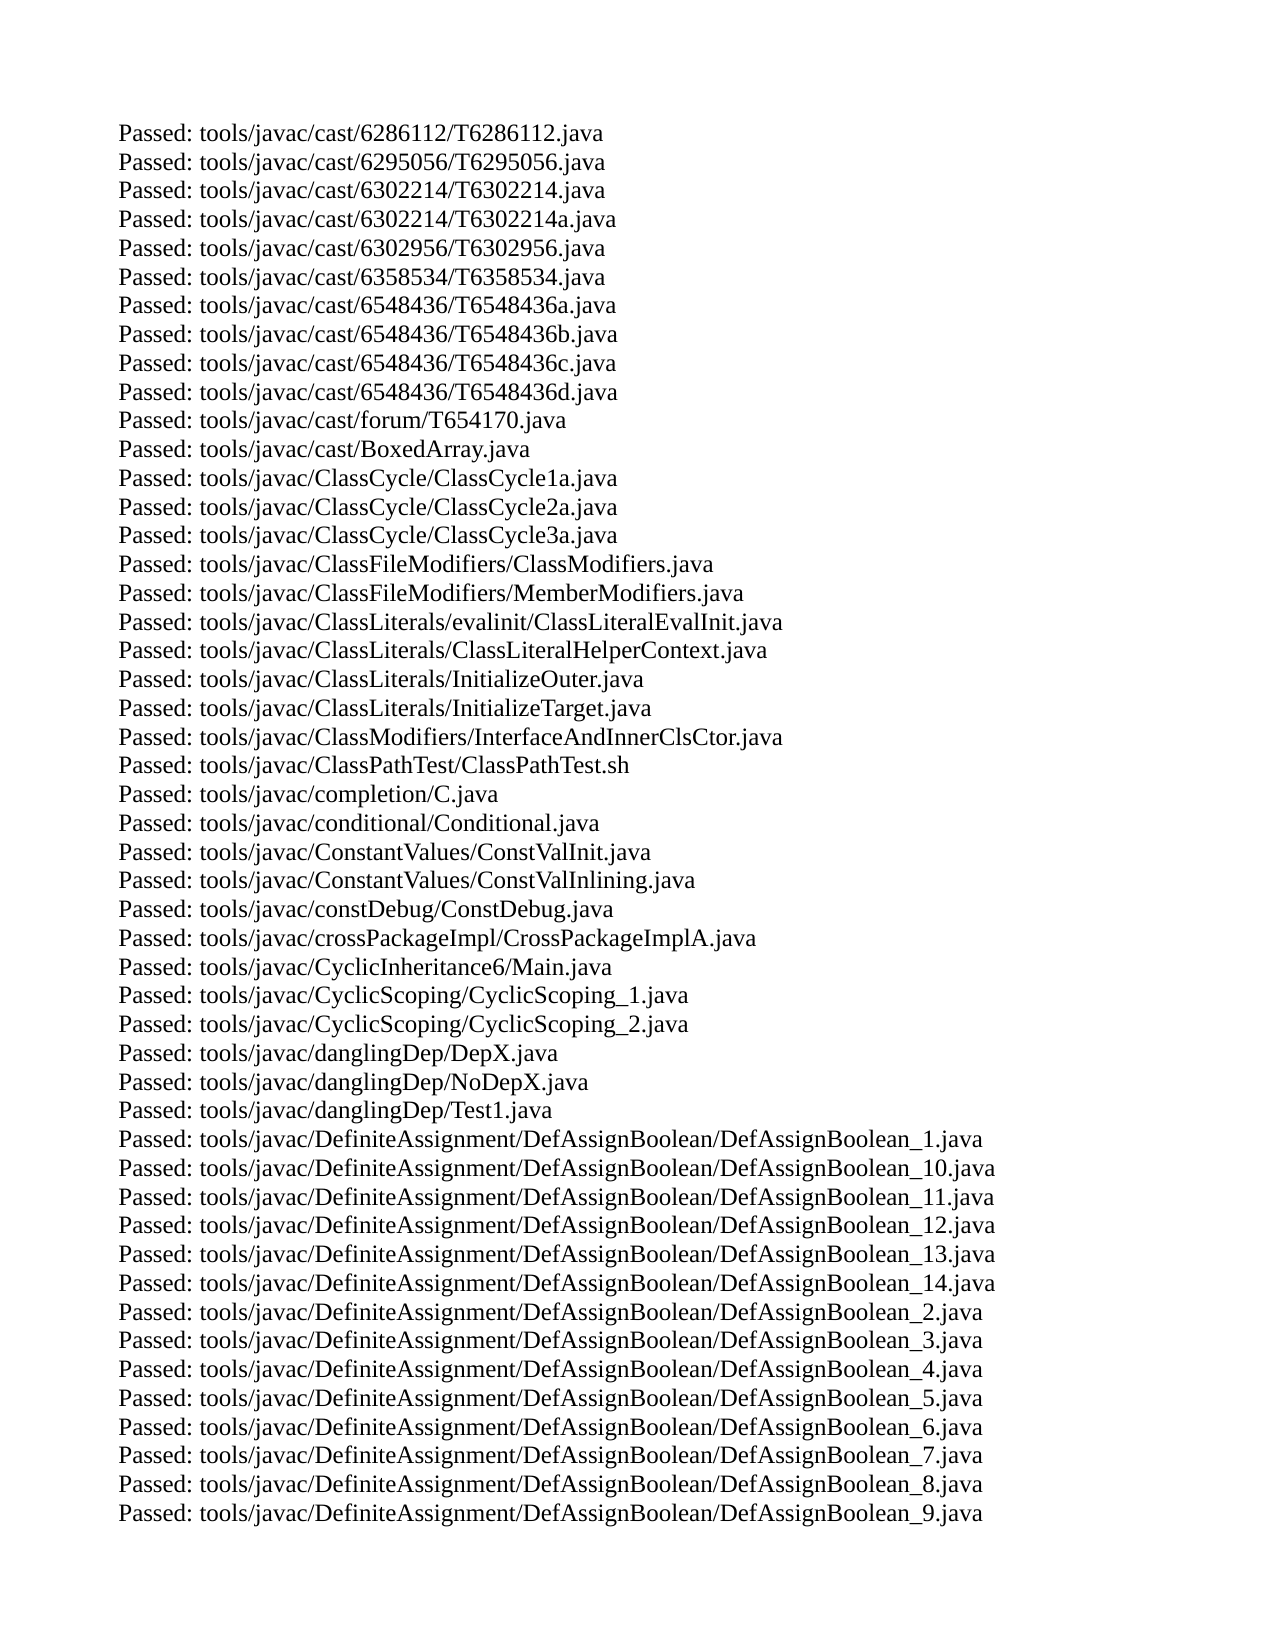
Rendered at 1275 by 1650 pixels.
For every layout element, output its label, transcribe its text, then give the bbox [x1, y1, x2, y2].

text Passed: tools/javac/CyclicInheritance6/Main.java [118, 952, 1157, 981]
text Passed: tools/javac/ClassCycle/ClassCycle3a.java [118, 521, 1157, 549]
text Passed: tools/javac/ClassFileModifiers/ClassModifiers.java [118, 549, 1157, 578]
text Passed: tools/javac/ClassLiterals/ClassLiteralHelperContext.java [118, 636, 1157, 664]
text Passed: tools/javac/CyclicScoping/CyclicScoping_1.java [118, 981, 1157, 1009]
text Passed: tools/javac/ClassPathTest/ClassPathTest.sh [118, 751, 1157, 779]
text Passed: tools/javac/ClassLiterals/evalinit/ClassLiteralEvalInit.java [118, 607, 1157, 636]
text Passed: tools/javac/conditional/Conditional.java [118, 808, 1157, 837]
text Passed: tools/javac/ConstantValues/ConstValInlining.java [118, 866, 1157, 894]
text Passed: tools/javac/DefiniteAssignment/DefAssignBoolean/DefAssignBoolean_12.java [118, 1211, 1157, 1239]
text Passed: tools/javac/CyclicScoping/CyclicScoping_2.java [118, 1009, 1157, 1038]
text Passed: tools/javac/cast/6302956/T6302956.java [118, 233, 1157, 262]
text Passed: tools/javac/cast/6286112/T6286112.java [118, 118, 1157, 147]
text Passed: tools/javac/ClassCycle/ClassCycle2a.java [118, 492, 1157, 521]
text Passed: tools/javac/ClassCycle/ClassCycle1a.java [118, 463, 1157, 492]
text Passed: tools/javac/DefiniteAssignment/DefAssignBoolean/DefAssignBoolean_6.java [118, 1412, 1157, 1441]
text Passed: tools/javac/cast/6548436/T6548436d.java [118, 377, 1157, 406]
text Passed: tools/javac/DefiniteAssignment/DefAssignBoolean/DefAssignBoolean_11.java [118, 1182, 1157, 1211]
text Passed: tools/javac/DefiniteAssignment/DefAssignBoolean/DefAssignBoolean_13.java [118, 1239, 1157, 1268]
text Passed: tools/javac/ClassLiterals/InitializeTarget.java [118, 693, 1157, 722]
text Passed: tools/javac/DefiniteAssignment/DefAssignBoolean/DefAssignBoolean_5.java [118, 1383, 1157, 1412]
text Passed: tools/javac/DefiniteAssignment/DefAssignBoolean/DefAssignBoolean_14.java [118, 1268, 1157, 1297]
text Passed: tools/javac/DefiniteAssignment/DefAssignBoolean/DefAssignBoolean_2.java [118, 1297, 1157, 1326]
text Passed: tools/javac/crossPackageImpl/CrossPackageImplA.java [118, 923, 1157, 952]
text Passed: tools/javac/cast/6302214/T6302214a.java [118, 204, 1157, 233]
text Passed: tools/javac/constDebug/ConstDebug.java [118, 894, 1157, 923]
text Passed: tools/javac/DefiniteAssignment/DefAssignBoolean/DefAssignBoolean_3.java [118, 1326, 1157, 1354]
text Passed: tools/javac/cast/6548436/T6548436b.java [118, 319, 1157, 348]
text Passed: tools/javac/ClassLiterals/InitializeOuter.java [118, 664, 1157, 693]
text Passed: tools/javac/cast/6295056/T6295056.java [118, 147, 1157, 176]
text Passed: tools/javac/ClassFileModifiers/MemberModifiers.java [118, 578, 1157, 607]
text Passed: tools/javac/cast/6358534/T6358534.java [118, 262, 1157, 291]
text Passed: tools/javac/completion/C.java [118, 779, 1157, 808]
text Passed: tools/javac/DefiniteAssignment/DefAssignBoolean/DefAssignBoolean_8.java [118, 1469, 1157, 1498]
text Passed: tools/javac/DefiniteAssignment/DefAssignBoolean/DefAssignBoolean_9.java [118, 1498, 1157, 1527]
text Passed: tools/javac/DefiniteAssignment/DefAssignBoolean/DefAssignBoolean_1.java [118, 1124, 1157, 1153]
text Passed: tools/javac/ClassModifiers/InterfaceAndInnerClsCtor.java [118, 722, 1157, 751]
text Passed: tools/javac/danglingDep/DepX.java [118, 1038, 1157, 1067]
text Passed: tools/javac/DefiniteAssignment/DefAssignBoolean/DefAssignBoolean_7.java [118, 1441, 1157, 1469]
text Passed: tools/javac/cast/6548436/T6548436c.java [118, 348, 1157, 377]
text Passed: tools/javac/cast/6548436/T6548436a.java [118, 291, 1157, 319]
text Passed: tools/javac/cast/6302214/T6302214.java [118, 176, 1157, 204]
text Passed: tools/javac/cast/forum/T654170.java [118, 406, 1157, 434]
text Passed: tools/javac/DefiniteAssignment/DefAssignBoolean/DefAssignBoolean_4.java [118, 1354, 1157, 1383]
text Passed: tools/javac/cast/BoxedArray.java [118, 434, 1157, 463]
text Passed: tools/javac/danglingDep/Test1.java [118, 1096, 1157, 1124]
text Passed: tools/javac/danglingDep/NoDepX.java [118, 1067, 1157, 1096]
text Passed: tools/javac/ConstantValues/ConstValInit.java [118, 837, 1157, 866]
text Passed: tools/javac/DefiniteAssignment/DefAssignBoolean/DefAssignBoolean_10.java [118, 1153, 1157, 1182]
